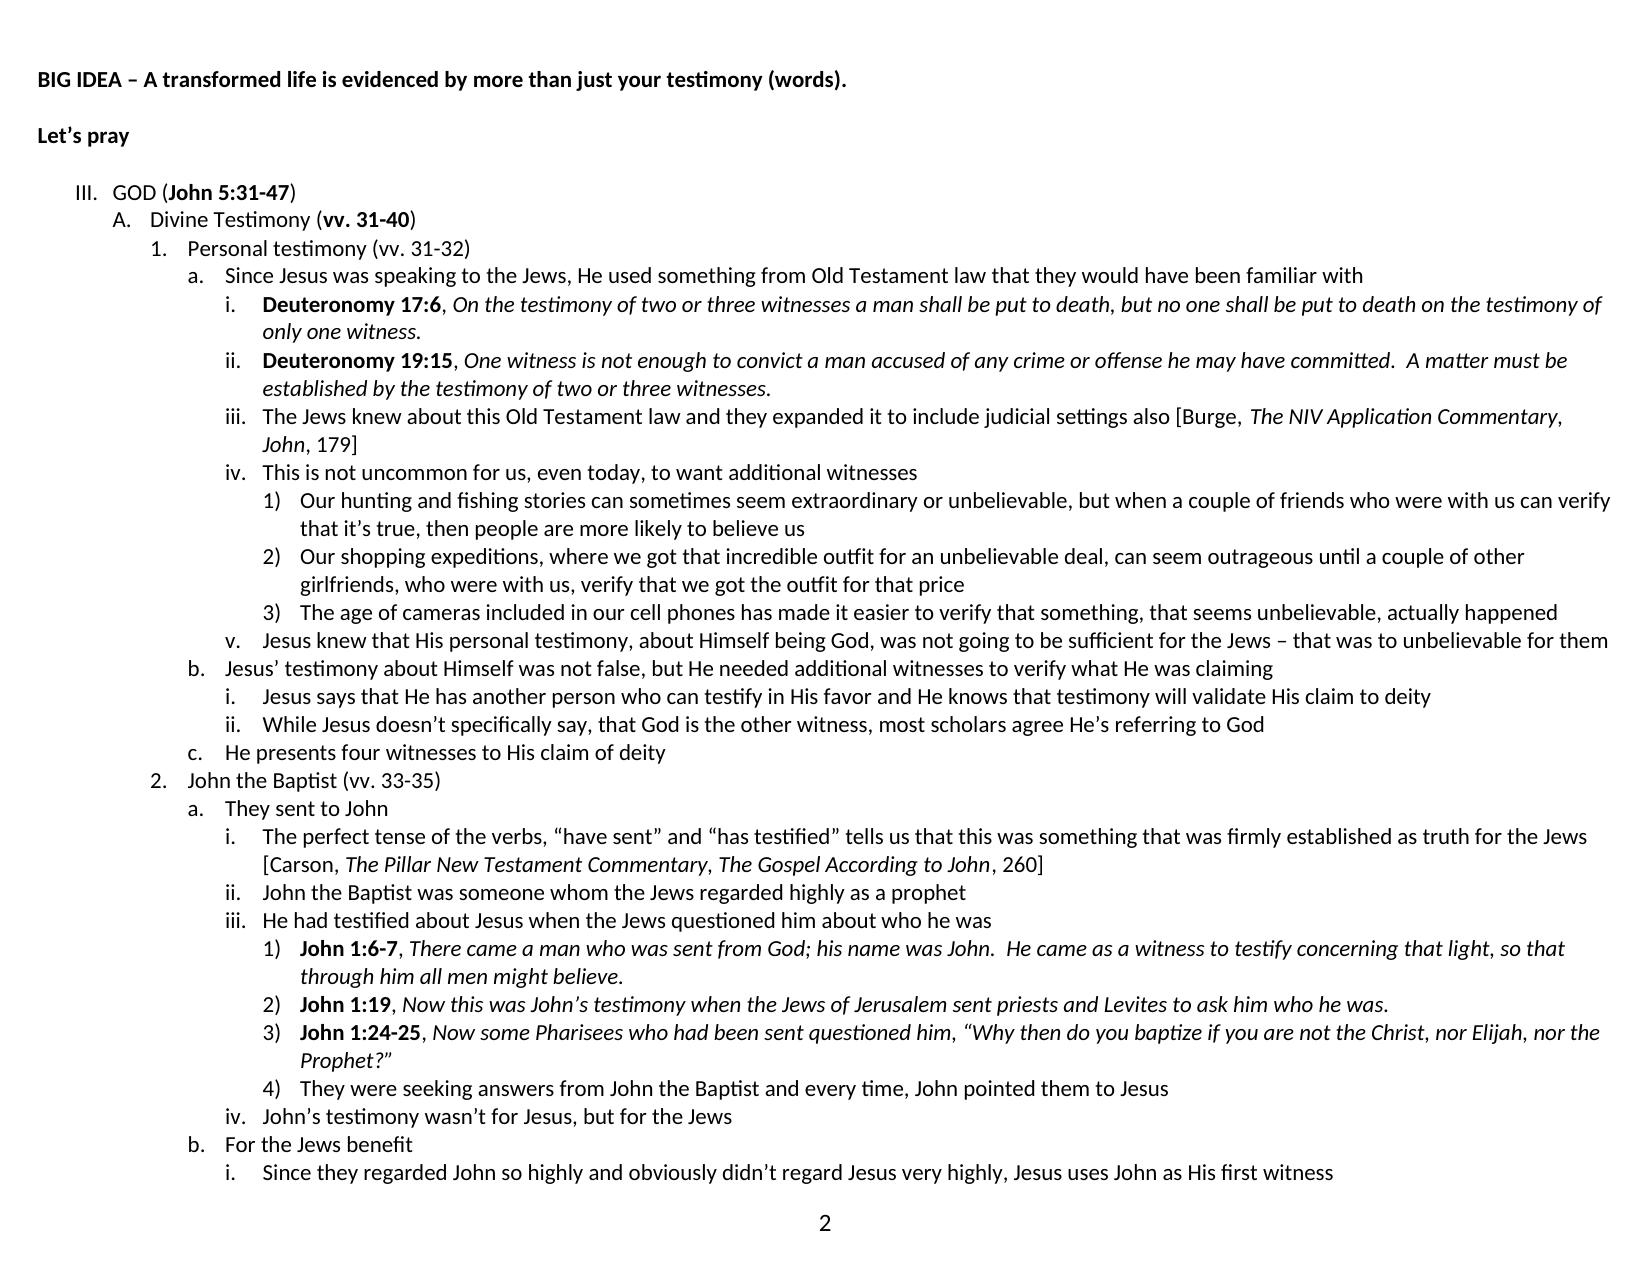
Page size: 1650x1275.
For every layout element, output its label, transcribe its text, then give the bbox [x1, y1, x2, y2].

list Divine Testimony (vv. 31-40) [112, 206, 1612, 234]
list The age of cameras included in our cell phones has made it easier to verify that something, that seems unbelievable, actually happened [262, 598, 1612, 626]
text BIG IDEA – A transformed life is evidenced by more than just your testimony (words). [37, 66, 1612, 93]
list The Jews knew about this Old Testament law and they expanded it to include judicial settings also [Burge, The NIV Application Commentary, John, 179] [225, 402, 1612, 458]
list Deuteronomy 17:6, On the testimony of two or three witnesses a man shall be put to death, but no one shall be put to death on the testimony of only one witness. [225, 290, 1612, 346]
list Jesus says that He has another person who can testify in His favor and He knows that testimony will validate His claim to deity [225, 682, 1612, 710]
list John’s testimony wasn’t for Jesus, but for the Jews [225, 1102, 1612, 1130]
list Jesus’ testimony about Himself was not false, but He needed additional witnesses to verify what He was claiming [187, 654, 1612, 682]
list Our hunting and fishing stories can sometimes seem extraordinary or unbelievable, but when a couple of friends who were with us can verify that it’s true, then people are more likely to believe us [262, 486, 1612, 542]
list John 1:6-7, There came a man who was sent from God; his name was John. He came as a witness to testify concerning that light, so that through him all men might believe. [262, 934, 1612, 990]
list Since they regarded John so highly and obviously didn’t regard Jesus very highly, Jesus uses John as His first witness [225, 1158, 1612, 1186]
list John 1:24-25, Now some Pharisees who had been sent questioned him, “Why then do you baptize if you are not the Christ, nor Elijah, nor the Prophet?” [262, 1018, 1612, 1074]
list Personal testimony (vv. 31-32) [150, 234, 1612, 262]
list John 1:19, Now this was John’s testimony when the Jews of Jerusalem sent priests and Levites to ask him who he was. [262, 990, 1612, 1018]
list Jesus knew that His personal testimony, about Himself being God, was not going to be sufficient for the Jews – that was to unbelievable for them [225, 626, 1612, 654]
list Our shopping expeditions, where we got that incredible outfit for an unbelievable deal, can seem outrageous until a couple of other girlfriends, who were with us, verify that we got the outfit for that price [262, 542, 1612, 598]
list They were seeking answers from John the Baptist and every time, John pointed them to Jesus [262, 1074, 1612, 1102]
list He presents four witnesses to His claim of deity [187, 738, 1612, 766]
list John the Baptist (vv. 33-35) [150, 766, 1612, 794]
list They sent to John [187, 794, 1612, 822]
list John the Baptist was someone whom the Jews regarded highly as a prophet [225, 878, 1612, 906]
list While Jesus doesn’t specifically say, that God is the other witness, most scholars agree He’s referring to God [225, 710, 1612, 738]
text Let’s pray [37, 122, 1612, 149]
list GOD (John 5:31-47) [75, 178, 1612, 206]
list Deuteronomy 19:15, One witness is not enough to convict a man accused of any crime or offense he may have committed. A matter must be established by the testimony of two or three witnesses. [225, 346, 1612, 402]
list The perfect tense of the verbs, “have sent” and “has testified” tells us that this was something that was firmly established as truth for the Jews [Carson, The Pillar New Testament Commentary, The Gospel According to John, 260] [225, 822, 1612, 878]
list He had testified about Jesus when the Jews questioned him about who he was [225, 906, 1612, 934]
list Since Jesus was speaking to the Jews, He used something from Old Testament law that they would have been familiar with [187, 262, 1612, 290]
list For the Jews benefit [187, 1130, 1612, 1158]
list This is not uncommon for us, even today, to want additional witnesses [225, 458, 1612, 486]
